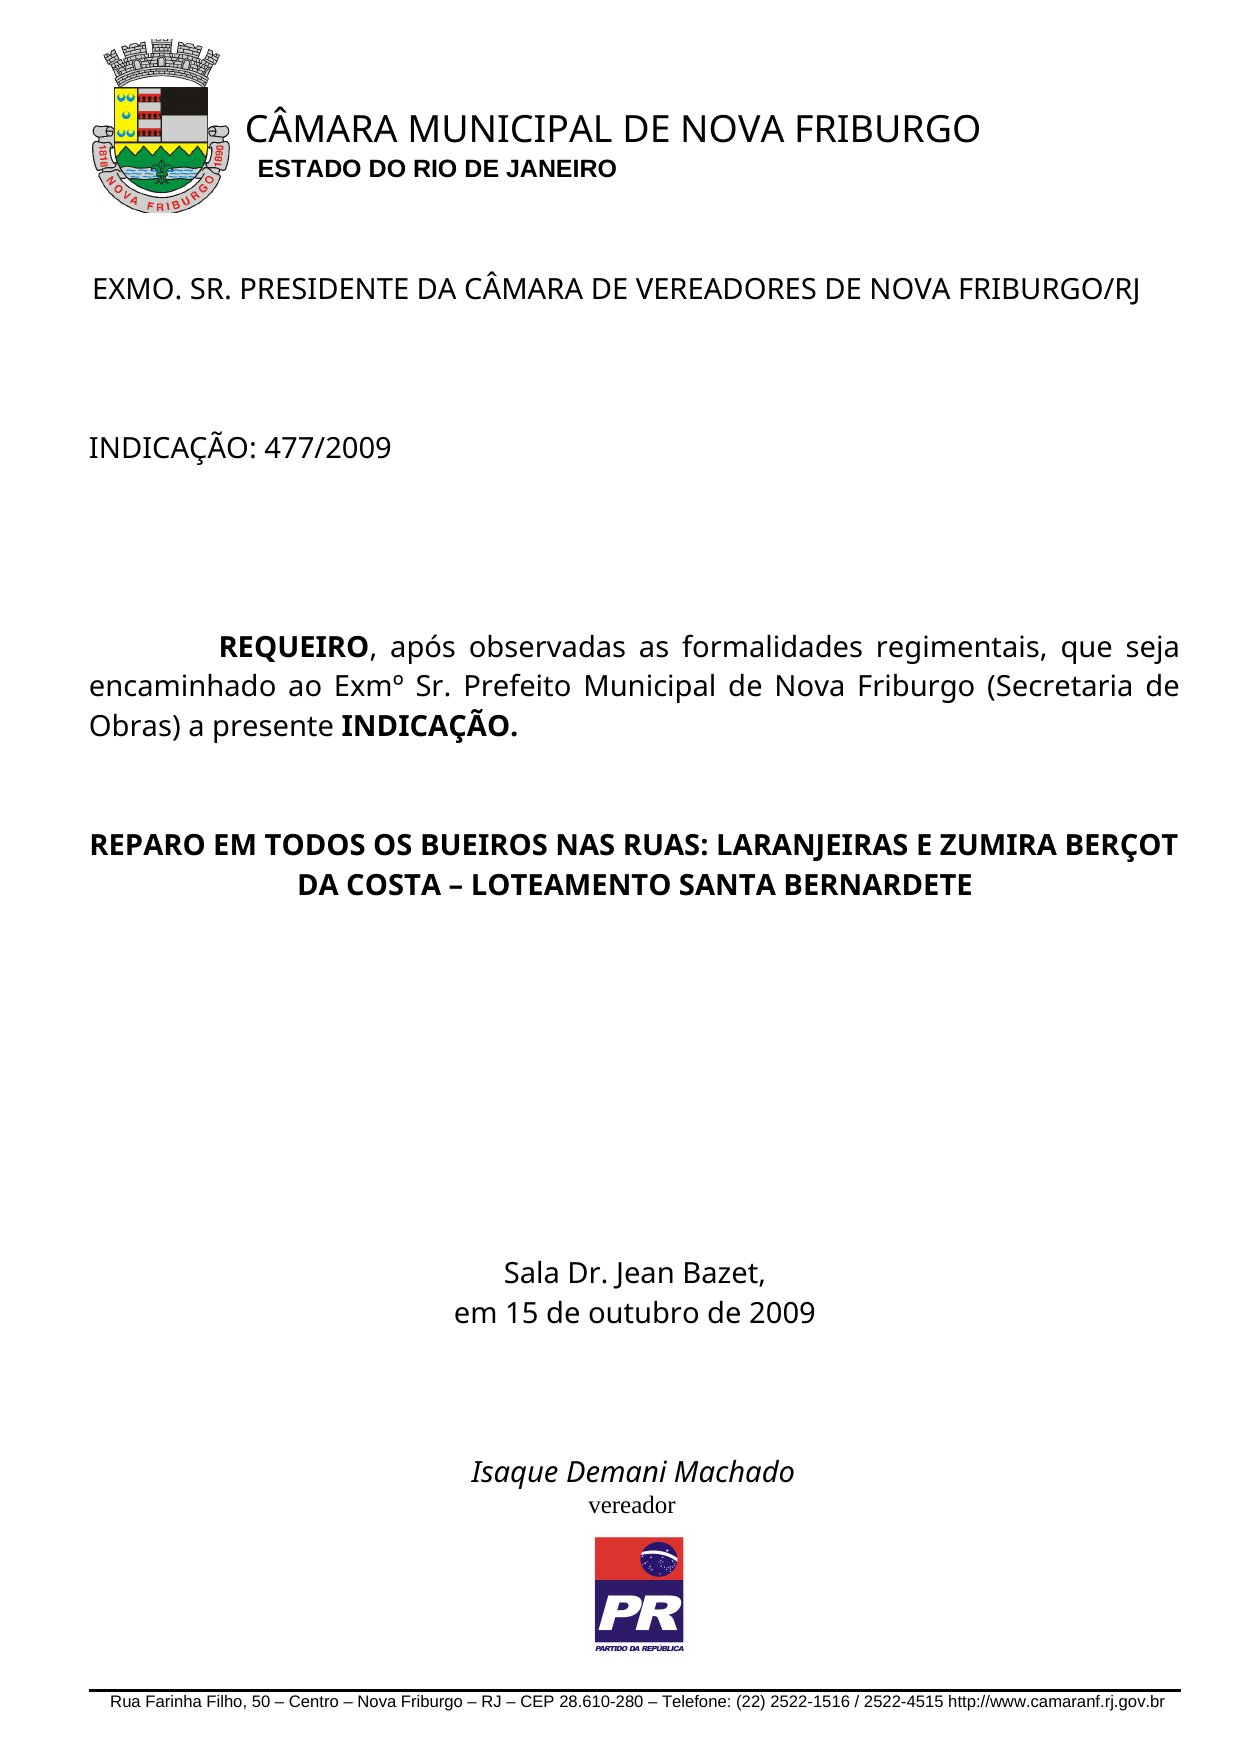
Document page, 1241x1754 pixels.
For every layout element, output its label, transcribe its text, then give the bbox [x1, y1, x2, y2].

text EXMO. SR. PRESIDENTE DA CÂMARA DE VEREADORES DE NOVA FRIBURGO/RJ [92, 269, 1181, 308]
text em 15 de outubro de 2009 [89, 1292, 1181, 1332]
text REPARO EM TODOS OS BUEIROS NAS RUAS: LARANJEIRAS E ZUMIRA BERÇOT DA COSTA – LOTEAMENTO SANTA BERNARDETE [87, 824, 1181, 904]
text Sala Dr. Jean Bazet, [89, 1252, 1181, 1292]
picture [588, 1530, 691, 1657]
text REQUEIRO, após observadas as formalidades regimentais, que seja encaminhado ao Exmº Sr. Prefeito Municipal de Nova Friburgo (Secretaria de Obras) a presente INDICAÇÃO. [89, 626, 1181, 745]
text Isaque Demani Machado [89, 1451, 1181, 1491]
text INDICAÇÃO: 477/2009 [89, 427, 1181, 467]
text vereador [89, 1491, 1181, 1519]
